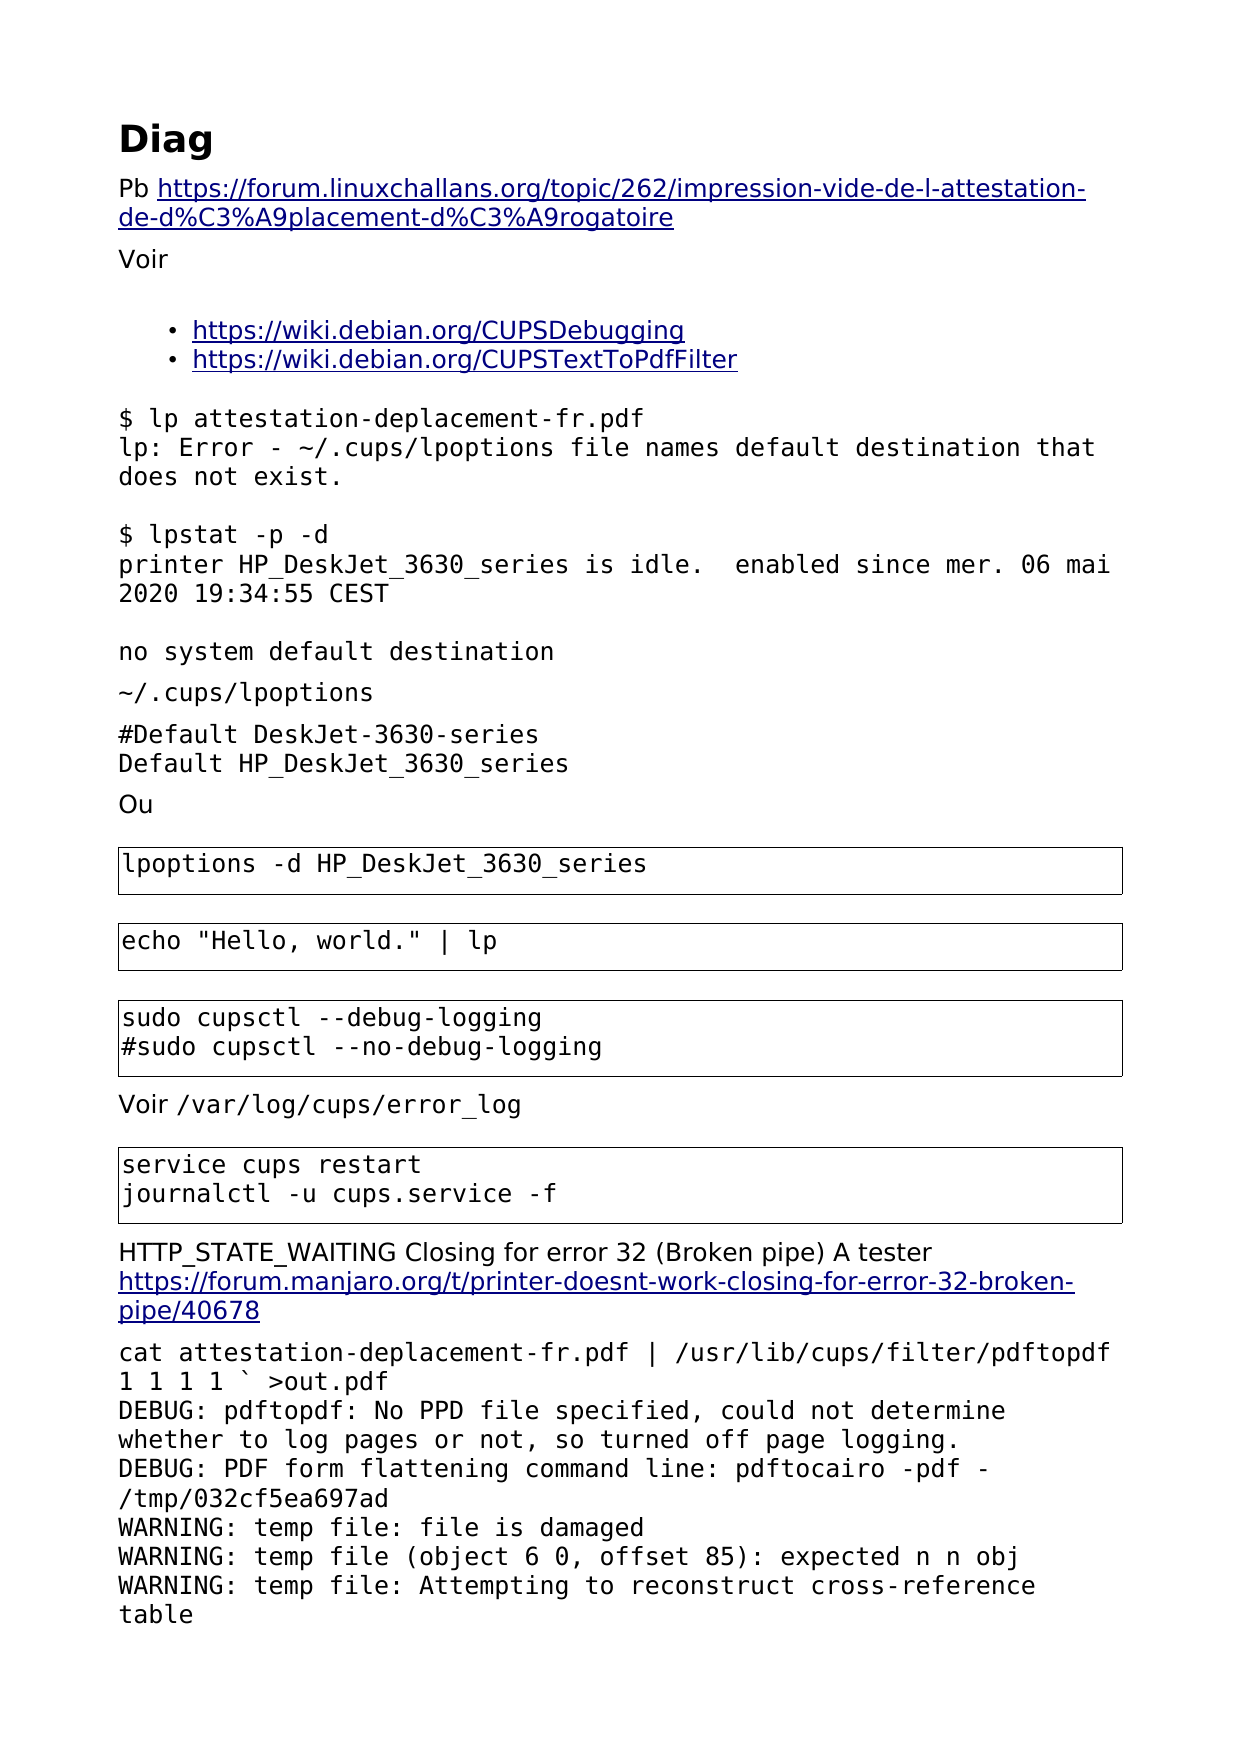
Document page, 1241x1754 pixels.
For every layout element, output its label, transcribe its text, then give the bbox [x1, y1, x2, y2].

text Voir [118, 245, 1122, 274]
table_header service cups restart journalctl -u cups.service -f [119, 1148, 1122, 1223]
text Ou [118, 790, 1122, 819]
table_header lpoptions -d HP_DeskJet_3630_series [119, 848, 1122, 893]
text $ lp attestation-deplacement-fr.pdf lp: Error - ~/.cups/lpoptions file names default destination that does not exist. $ lpstat -p -d printer HP_DeskJet_3630_series is idle. enabled since mer. 06 mai 2020 19:34:55 CEST no system default destination [118, 404, 1122, 667]
text #Default DeskJet-3630-series Default HP_DeskJet_3630_series [118, 720, 1122, 778]
text cat attestation-deplacement-fr.pdf | /usr/lib/cups/filter/pdftopdf 1 1 1 1 ` >out.pdf DEBUG: pdftopdf: No PPD file specified, could not determine whether to log pages or not, so turned off page logging. DEBUG: PDF form flattening command line: pdftocairo -pdf - /tmp/032cf5ea697ad WARNING: temp file: file is damaged WARNING: temp file (object 6 0, offset 85): expected n n obj WARNING: temp file: Attempting to reconstruct cross-reference table [118, 1338, 1122, 1630]
table_header echo "Hello, world." | lp [119, 924, 1122, 970]
text HTTP_STATE_WAITING Closing for error 32 (Broken pipe) A tester https://forum.manjaro.org/t/printer-doesnt-work-closing-for-error-32-broken-pipe/40678 [118, 1238, 1122, 1326]
text Pb https://forum.linuxchallans.org/topic/262/impression-vide-de-l-attestation-de-d%C3%A9placement-d%C3%A9rogatoire [118, 174, 1122, 233]
list https://wiki.debian.org/CUPSDebugging [177, 316, 1122, 345]
list https://wiki.debian.org/CUPSTextToPdfFilter [177, 345, 1122, 374]
subtitle Diag [118, 118, 1122, 162]
table_header sudo cupsctl --debug-logging #sudo cupsctl --no-debug-logging [119, 1001, 1122, 1076]
text Voir /var/log/cups/error_log [118, 1091, 1122, 1120]
text ~/.cups/lpoptions [118, 678, 1122, 707]
